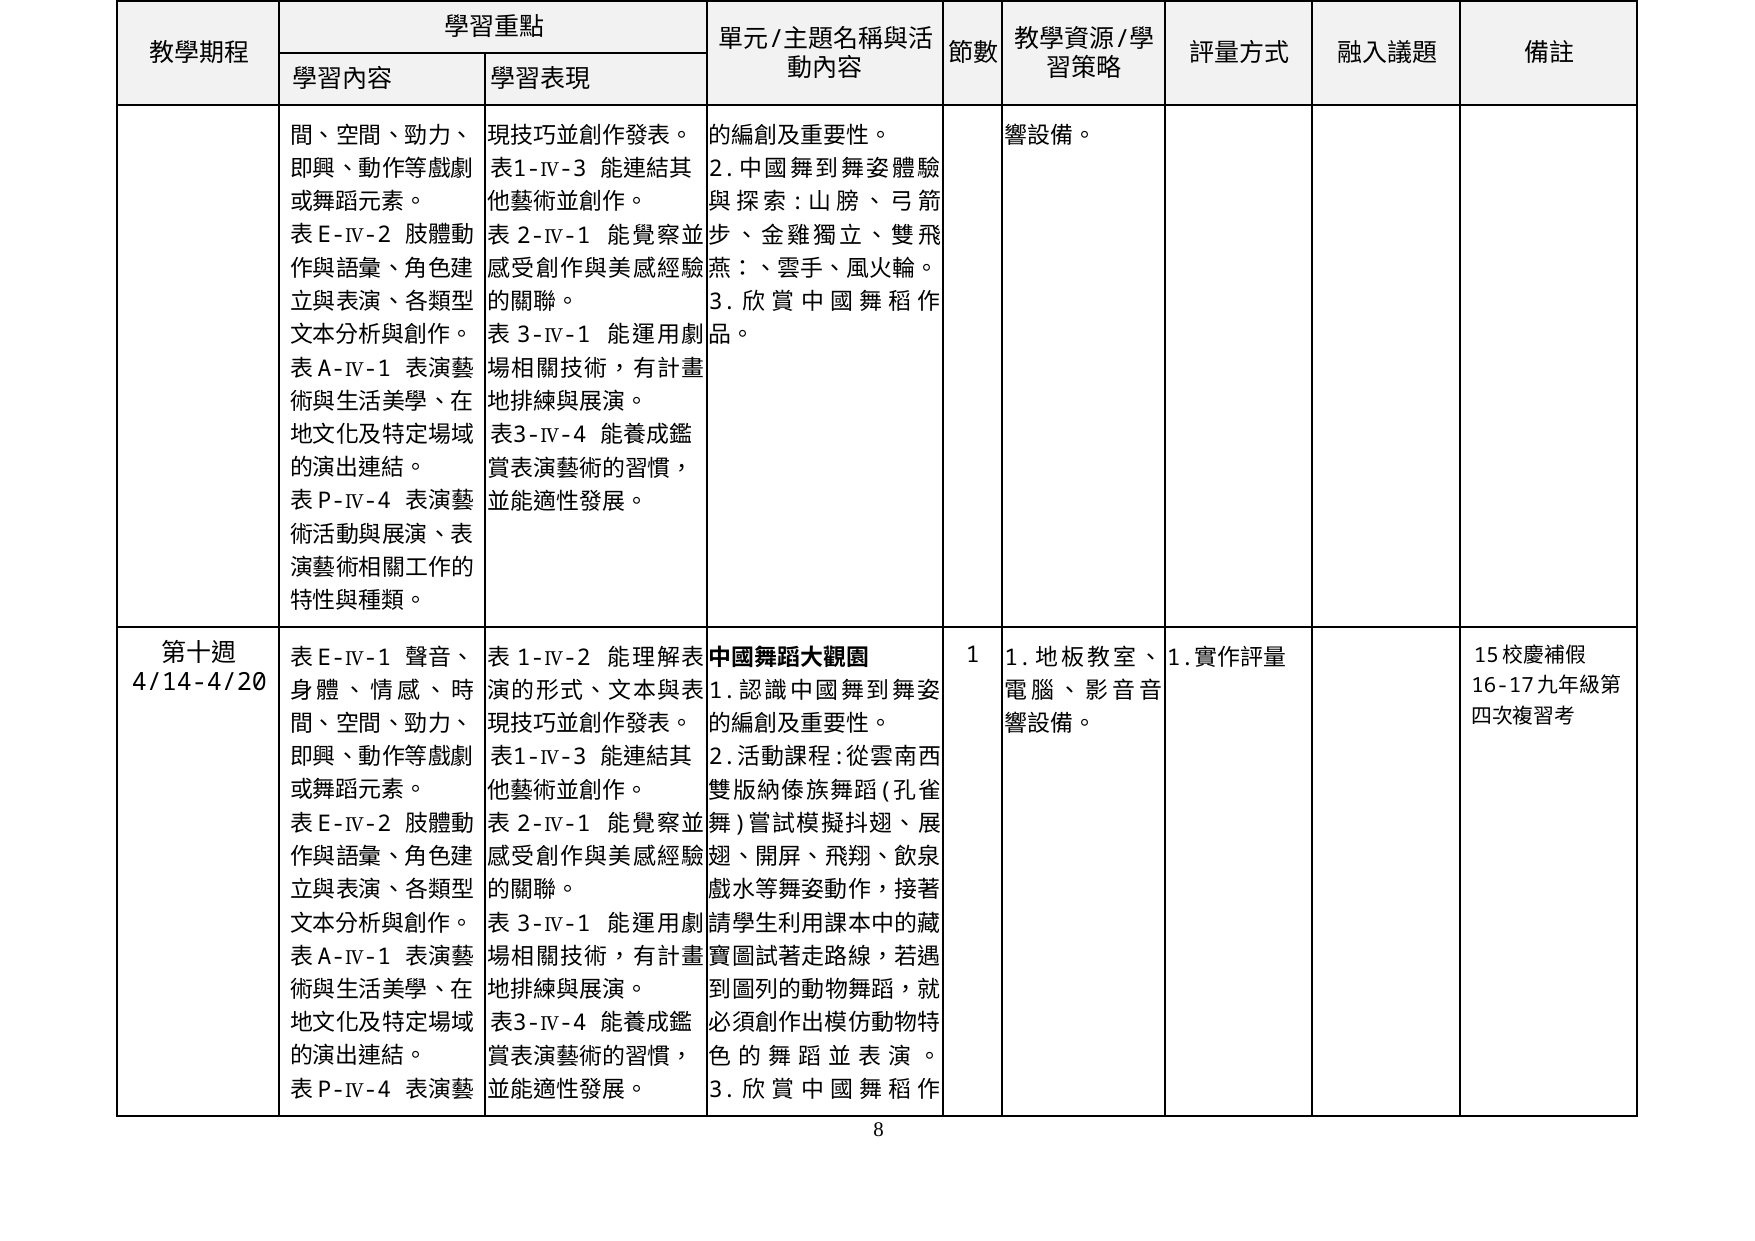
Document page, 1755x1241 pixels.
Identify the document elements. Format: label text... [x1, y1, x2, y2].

table_cell 現技巧並創作發表。 表1-Ⅳ-3 能連結其他藝術並創作。 表2-Ⅳ-1 能覺察並感受創作與美感經驗的關聯。 表3-Ⅳ-1 能運用劇場相關技術，有計畫地排練與展演。 表3-Ⅳ-4 能養成鑑賞表演藝術的習慣，並能適性發展。 [486, 106, 706, 626]
table_header 單元/主題名稱與活動內容 [708, 2, 942, 104]
table_header 教學期程 [118, 2, 278, 104]
table_cell 表E-Ⅳ-1 聲音、身體、情感、時間、空間、勁力、即興、動作等戲劇或舞蹈元素。 表E-Ⅳ-2 肢體動作與語彙、角色建立與表演、各類型文本分析與創作。 表A-Ⅳ-1 表演藝術與生活美學、在地文化及特定場域的演出連結。 表P-Ⅳ-4 表演藝 [280, 628, 484, 1114]
table_cell [944, 106, 1001, 626]
table_cell [118, 106, 278, 626]
table_cell 1.實作評量 [1166, 628, 1311, 1114]
table_header 學習重點 [280, 2, 706, 52]
table_cell 15校慶補假 16-17九年級第四次複習考 [1461, 628, 1636, 1114]
table_cell 學習內容 [280, 54, 484, 104]
table_header 節數 [944, 2, 1001, 104]
table_cell 1 [944, 628, 1001, 1114]
table_cell 間、空間、勁力、即興、動作等戲劇或舞蹈元素。 表E-Ⅳ-2 肢體動作與語彙、角色建立與表演、各類型文本分析與創作。 表A-Ⅳ-1 表演藝術與生活美學、在地文化及特定場域的演出連結。 表P-Ⅳ-4 表演藝術活動與展演、表演藝術相關工作的特性與種類。 [280, 106, 484, 626]
table_cell 中國舞蹈大觀園 1.認識中國舞到舞姿的編創及重要性。 2.活動課程:從雲南西雙版納傣族舞蹈(孔雀舞)嘗試模擬抖翅、展翅、開屏、飛翔、飲泉戲水等舞姿動作，接著請學生利用課本中的藏寶圖試著走路線，若遇到圖列的動物舞蹈，就必須創作出模仿動物特色的舞蹈並表演。 3.欣賞中國舞稻作 [708, 628, 942, 1114]
table_cell 的編創及重要性。 2.中國舞到舞姿體驗與探索:山膀、弓箭步、金雞獨立、雙飛燕：、雲手、風火輪。 3.欣賞中國舞稻作品。 [708, 106, 942, 626]
table_cell 1.地板教室、電腦、影音音響設備。 [1003, 628, 1164, 1114]
table_cell 響設備。 [1003, 106, 1164, 626]
table_header 融入議題 [1313, 2, 1459, 104]
table_header 備註 [1461, 2, 1636, 104]
table_cell 第十週 4/14-4/20 [118, 628, 278, 1114]
table_cell 表1-Ⅳ-2 能理解表演的形式、文本與表現技巧並創作發表。 表1-Ⅳ-3 能連結其他藝術並創作。 表2-Ⅳ-1 能覺察並感受創作與美感經驗的關聯。 表3-Ⅳ-1 能運用劇場相關技術，有計畫地排練與展演。 表3-Ⅳ-4 能養成鑑賞表演藝術的習慣，並能適性發展。 [486, 628, 706, 1114]
table_cell [1461, 106, 1636, 626]
table_cell [1166, 106, 1311, 626]
table_cell [1313, 628, 1459, 1114]
table_cell 學習表現 [486, 54, 706, 104]
table_header 教學資源/學習策略 [1003, 2, 1164, 104]
table_header 評量方式 [1166, 2, 1311, 104]
table_cell [1313, 106, 1459, 626]
